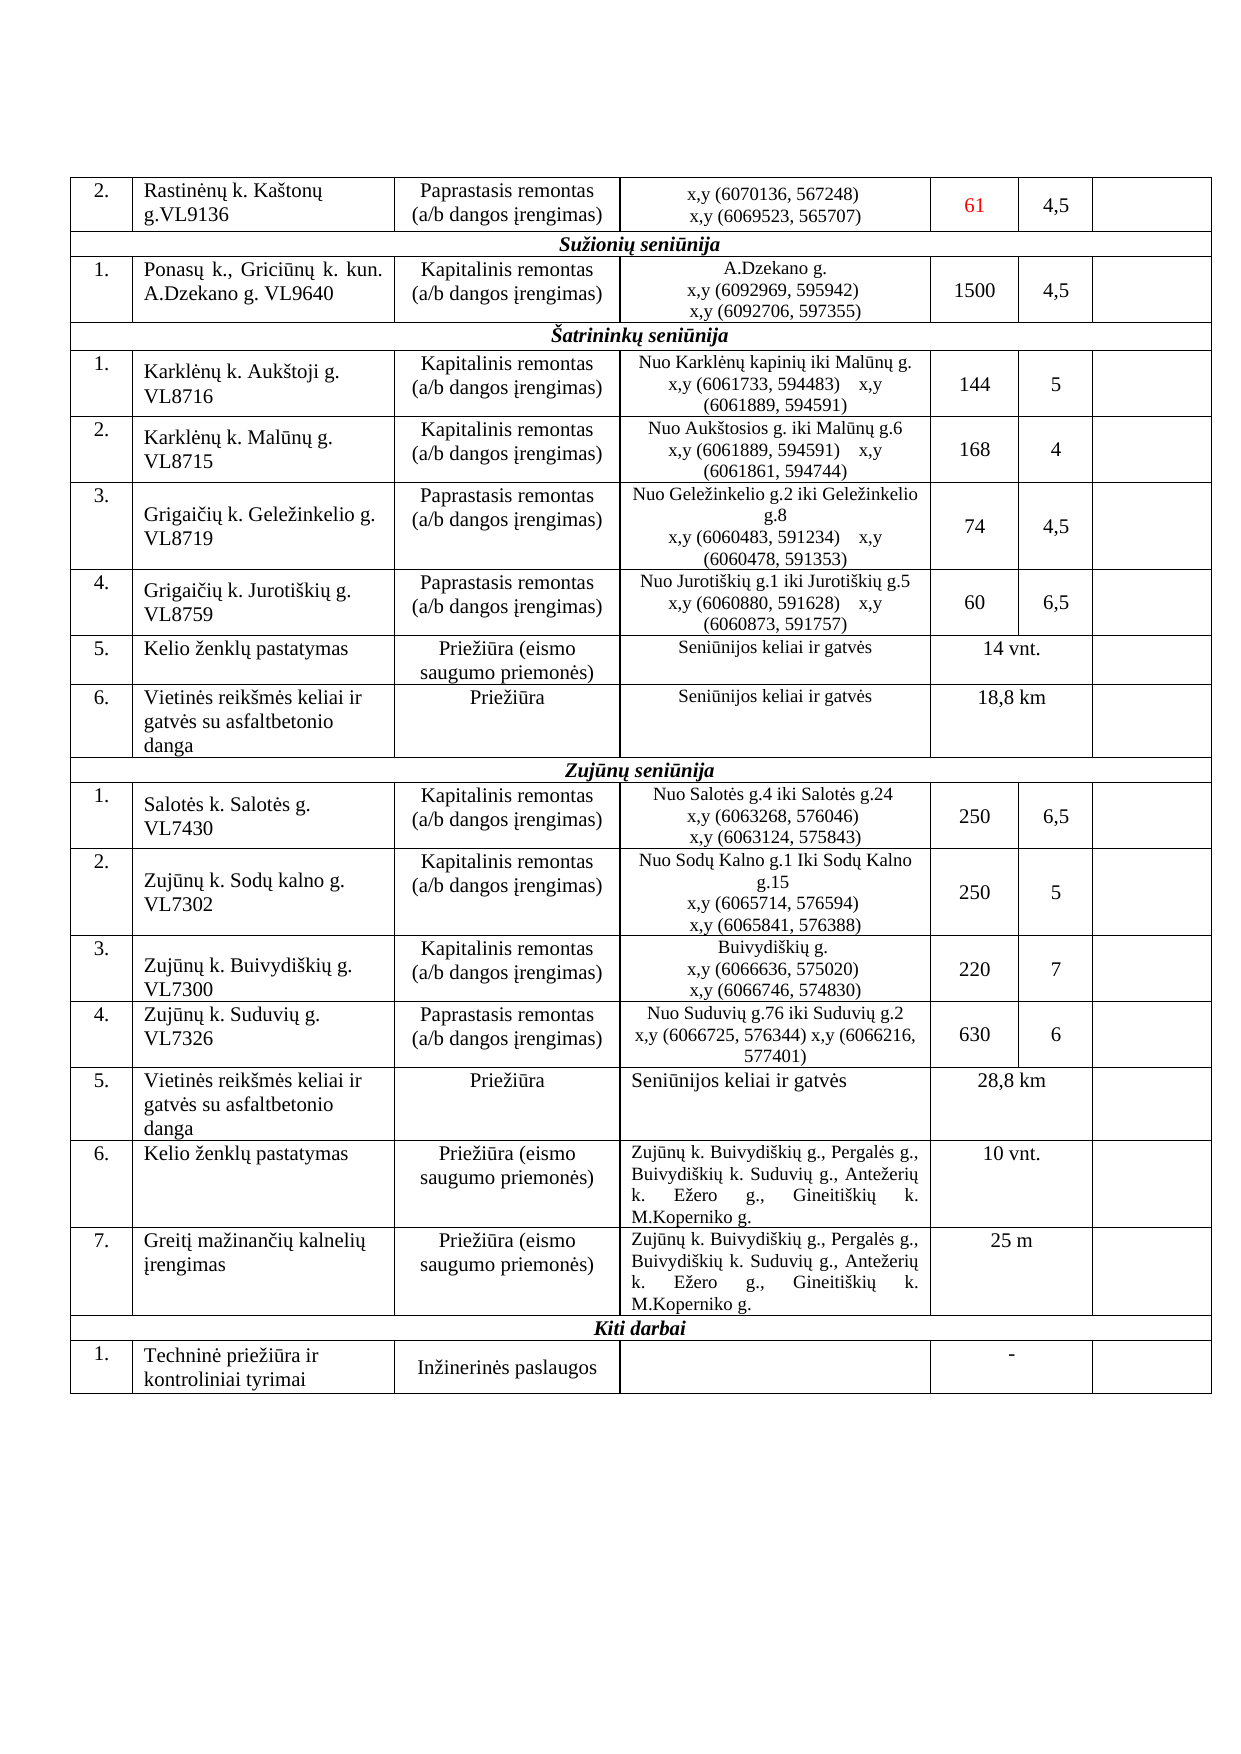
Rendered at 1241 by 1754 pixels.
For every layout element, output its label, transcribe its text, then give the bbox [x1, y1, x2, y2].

table_cell [1093, 1002, 1211, 1067]
table_cell Kapitalinis remontas (a/b dangos įrengimas) [395, 849, 619, 935]
table_cell Salotės k. Salotės g. VL7430 [133, 783, 394, 848]
table_cell Nuo Karklėnų kapinių iki Malūnų g. x,y (6061733, 594483) x,y (6061889, 594591) [621, 351, 930, 416]
table_cell Priežiūra [395, 1068, 619, 1140]
table_cell 25 m [931, 1228, 1092, 1314]
table_cell 74 [931, 483, 1018, 569]
table_cell 1. [71, 257, 132, 322]
table_cell 144 [931, 351, 1018, 416]
table_cell Inžinerinės paslaugos [395, 1341, 619, 1393]
table_cell Grigaičių k. Jurotiškių g. VL8759 [133, 570, 394, 635]
table_cell 6,5 [1019, 783, 1092, 848]
table_cell 28,8 km [931, 1068, 1092, 1140]
table_cell 4. [71, 570, 132, 635]
table_cell [1093, 783, 1211, 848]
table_cell Zujūnų seniūnija [71, 758, 1211, 782]
table_cell Grigaičių k. Geležinkelio g. VL8719 [133, 483, 394, 569]
table_cell [1093, 257, 1211, 322]
table_cell Buivydiškių g. x,y (6066636, 575020) x,y (6066746, 574830) [621, 936, 930, 1001]
table_cell 168 [931, 417, 1018, 482]
table_cell Vietinės reikšmės keliai ir gatvės su asfaltbetonio danga [133, 1068, 394, 1140]
table_cell Paprastasis remontas (a/b dangos įrengimas) [395, 483, 619, 569]
table_cell 630 [931, 1002, 1018, 1067]
table_cell Greitį mažinančių kalnelių įrengimas [133, 1228, 394, 1314]
table_cell 5. [71, 636, 132, 684]
table_cell 6 [1019, 1002, 1092, 1067]
table_cell 250 [931, 849, 1018, 935]
table_cell 18,8 km [931, 685, 1092, 757]
table_cell Nuo Aukštosios g. iki Malūnų g.6 x,y (6061889, 594591) x,y (6061861, 594744) [621, 417, 930, 482]
table_cell 14 vnt. [931, 636, 1092, 684]
table_cell [1093, 1141, 1211, 1227]
table_cell [1093, 849, 1211, 935]
table_cell 5 [1019, 351, 1092, 416]
table_cell [1093, 570, 1211, 635]
table_cell Paprastasis remontas (a/b dangos įrengimas) [395, 1002, 619, 1067]
table_cell Kelio ženklų pastatymas [133, 636, 394, 684]
table_cell Sužionių seniūnija [71, 232, 1211, 256]
table_cell Rastinėnų k. Kaštonų g.VL9136 [133, 178, 394, 231]
table_cell [1093, 636, 1211, 684]
table_cell 250 [931, 783, 1018, 848]
table_cell 6. [71, 1141, 132, 1227]
table_cell Nuo Geležinkelio g.2 iki Geležinkelio g.8 x,y (6060483, 591234) x,y (6060478, 591353) [621, 483, 930, 569]
table_cell 1500 [931, 257, 1018, 322]
table_cell Zujūnų k. Buivydiškių g. VL7300 [133, 936, 394, 1001]
table_cell Priežiūra [395, 685, 619, 757]
table_cell Nuo Jurotiškių g.1 iki Jurotiškių g.5 x,y (6060880, 591628) x,y (6060873, 591757) [621, 570, 930, 635]
table_cell 60 [931, 570, 1018, 635]
table_cell A.Dzekano g. x,y (6092969, 595942) x,y (6092706, 597355) [621, 257, 930, 322]
table_cell Kapitalinis remontas (a/b dangos įrengimas) [395, 257, 619, 322]
table_cell Kapitalinis remontas (a/b dangos įrengimas) [395, 351, 619, 416]
table_cell 10 vnt. [931, 1141, 1092, 1227]
table_cell 1. [71, 1341, 132, 1393]
table_cell Kapitalinis remontas (a/b dangos įrengimas) [395, 417, 619, 482]
table_cell Zujūnų k. Buivydiškių g., Pergalės g., Buivydiškių k. Suduvių g., Antežerių k. Ežero g., Gineitiškių k. M.Koperniko g. [621, 1141, 930, 1227]
table_cell 4,5 [1019, 178, 1092, 231]
table_cell Seniūnijos keliai ir gatvės [621, 685, 930, 757]
table_cell Karklėnų k. Malūnų g. VL8715 [133, 417, 394, 482]
table_cell Karklėnų k. Aukštoji g. VL8716 [133, 351, 394, 416]
table_cell [1093, 1228, 1211, 1314]
table_cell Techninė priežiūra ir kontroliniai tyrimai [133, 1341, 394, 1393]
table_cell 1. [71, 783, 132, 848]
table_cell [1093, 1068, 1211, 1140]
table_cell 2. [71, 417, 132, 482]
table_cell 2. [71, 178, 132, 231]
table_cell 6. [71, 685, 132, 757]
table_cell 5 [1019, 849, 1092, 935]
table_cell Vietinės reikšmės keliai ir gatvės su asfaltbetonio danga [133, 685, 394, 757]
table_cell [621, 1341, 930, 1393]
table_cell 1. [71, 351, 132, 416]
table_cell Zujūnų k. Buivydiškių g., Pergalės g., Buivydiškių k. Suduvių g., Antežerių k. Ežero g., Gineitiškių k. M.Koperniko g. [621, 1228, 930, 1314]
table_cell Priežiūra (eismo saugumo priemonės) [395, 636, 619, 684]
table_cell Kapitalinis remontas (a/b dangos įrengimas) [395, 936, 619, 1001]
table_cell 7 [1019, 936, 1092, 1001]
table_cell Kelio ženklų pastatymas [133, 1141, 394, 1227]
table_cell x,y (6070136, 567248) x,y (6069523, 565707) [621, 178, 930, 231]
table_cell Ponasų k., Griciūnų k. kun. A.Dzekano g. VL9640 [133, 257, 394, 322]
table_cell 4,5 [1019, 483, 1092, 569]
table_cell 3. [71, 936, 132, 1001]
table_cell Nuo Suduvių g.76 iki Suduvių g.2 x,y (6066725, 576344) x,y (6066216, 577401) [621, 1002, 930, 1067]
table_cell [1093, 936, 1211, 1001]
table_cell 4 [1019, 417, 1092, 482]
table_cell Paprastasis remontas (a/b dangos įrengimas) [395, 178, 619, 231]
table_cell Zujūnų k. Suduvių g. VL7326 [133, 1002, 394, 1067]
table_cell 2. [71, 849, 132, 935]
table_cell [1093, 1341, 1211, 1393]
table_cell Nuo Salotės g.4 iki Salotės g.24 x,y (6063268, 576046) x,y (6063124, 575843) [621, 783, 930, 848]
table_cell 4,5 [1019, 257, 1092, 322]
table_cell [1093, 417, 1211, 482]
table_cell [1093, 178, 1211, 231]
table_cell Paprastasis remontas (a/b dangos įrengimas) [395, 570, 619, 635]
table_cell 4. [71, 1002, 132, 1067]
table_cell Nuo Sodų Kalno g.1 Iki Sodų Kalno g.15 x,y (6065714, 576594) x,y (6065841, 576388) [621, 849, 930, 935]
table_cell 7. [71, 1228, 132, 1314]
table_cell 61 [931, 178, 1018, 231]
table_cell Seniūnijos keliai ir gatvės [621, 1068, 930, 1140]
table_cell [1093, 351, 1211, 416]
table_cell 6,5 [1019, 570, 1092, 635]
table_cell - [931, 1341, 1092, 1393]
table_cell 220 [931, 936, 1018, 1001]
table_cell Priežiūra (eismo saugumo priemonės) [395, 1228, 619, 1314]
table_cell Kapitalinis remontas (a/b dangos įrengimas) [395, 783, 619, 848]
table_cell 5. [71, 1068, 132, 1140]
table_cell 3. [71, 483, 132, 569]
table_cell Šatrininkų seniūnija [71, 323, 1211, 350]
table_cell Zujūnų k. Sodų kalno g. VL7302 [133, 849, 394, 935]
table_cell [1093, 483, 1211, 569]
table_cell Seniūnijos keliai ir gatvės [621, 636, 930, 684]
table_cell Kiti darbai [71, 1316, 1211, 1339]
table_cell [1093, 685, 1211, 757]
table_cell Priežiūra (eismo saugumo priemonės) [395, 1141, 619, 1227]
